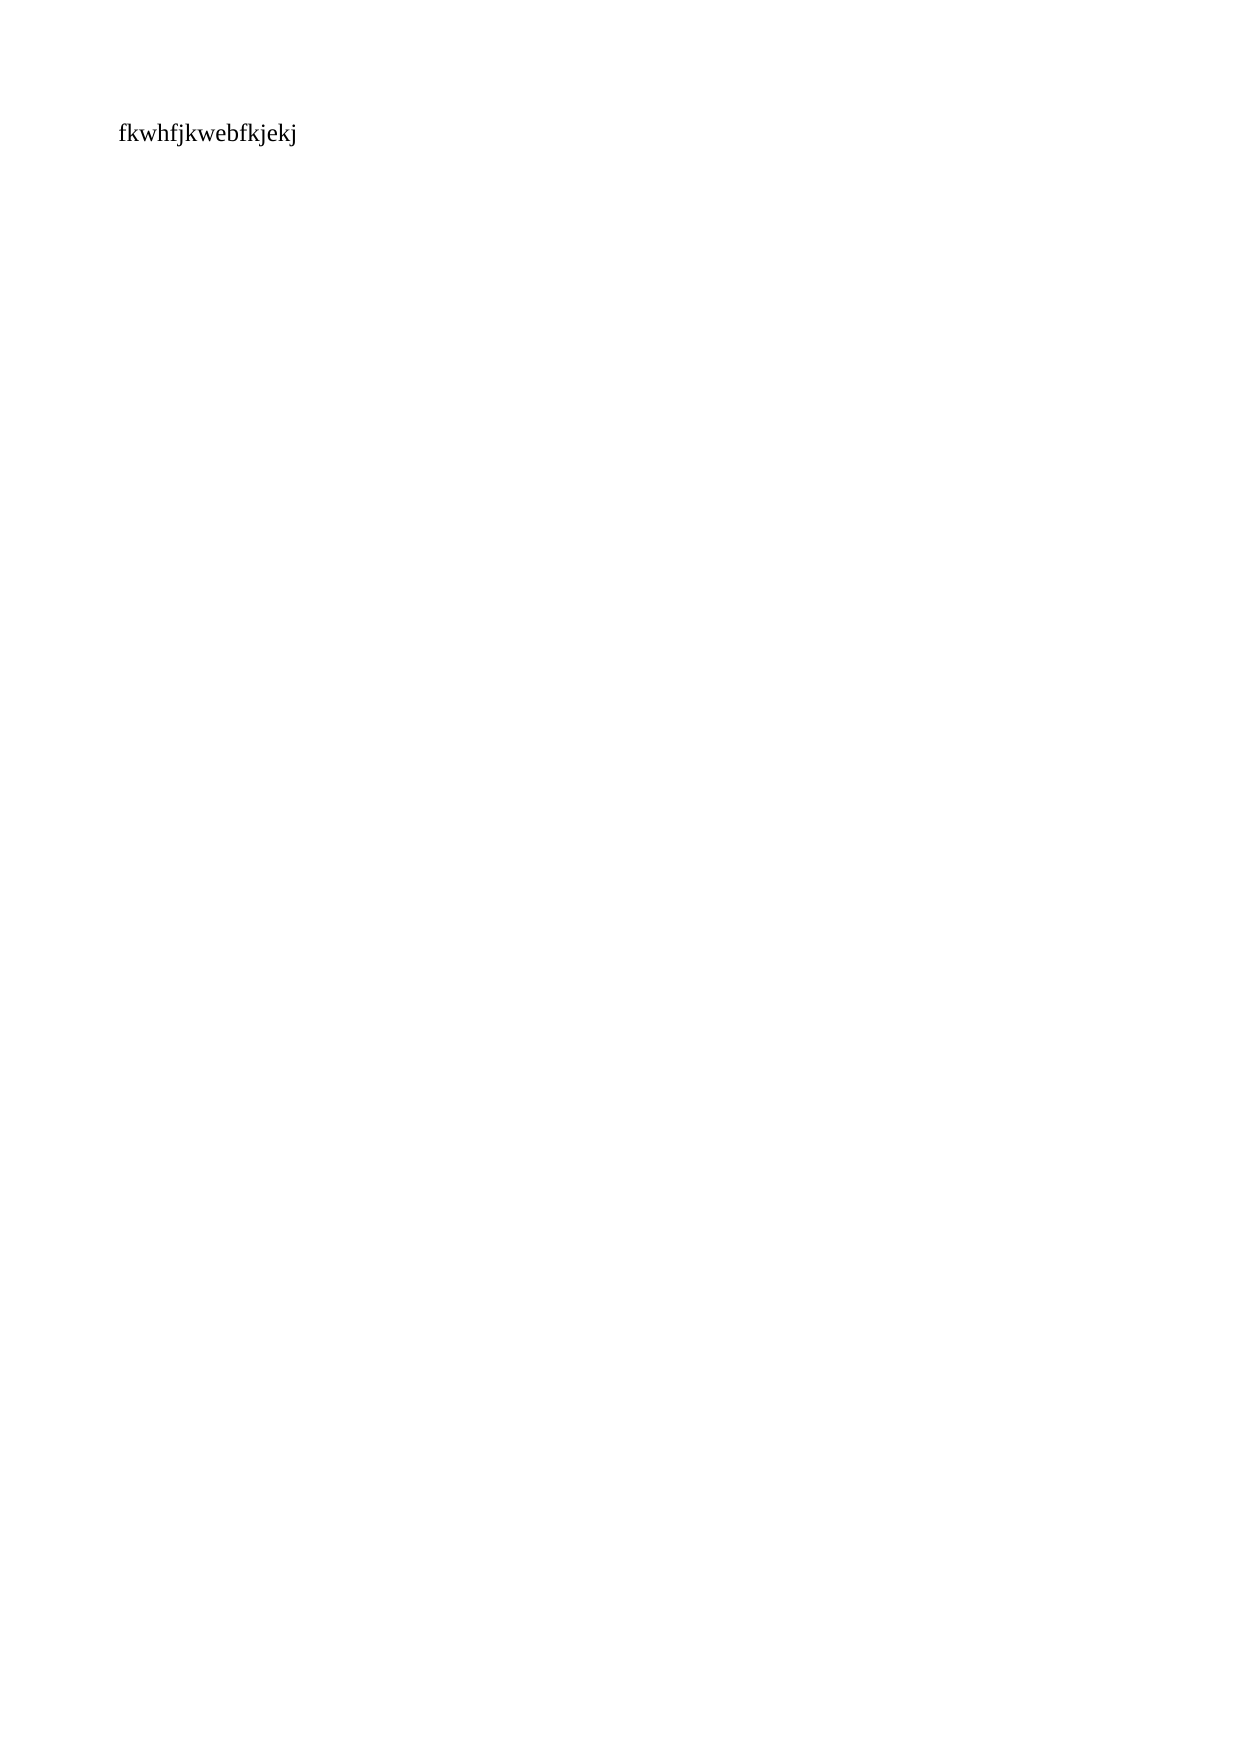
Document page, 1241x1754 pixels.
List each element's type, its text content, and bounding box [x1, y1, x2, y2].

text fkwhfjkwebfkjekj [118, 118, 1122, 147]
